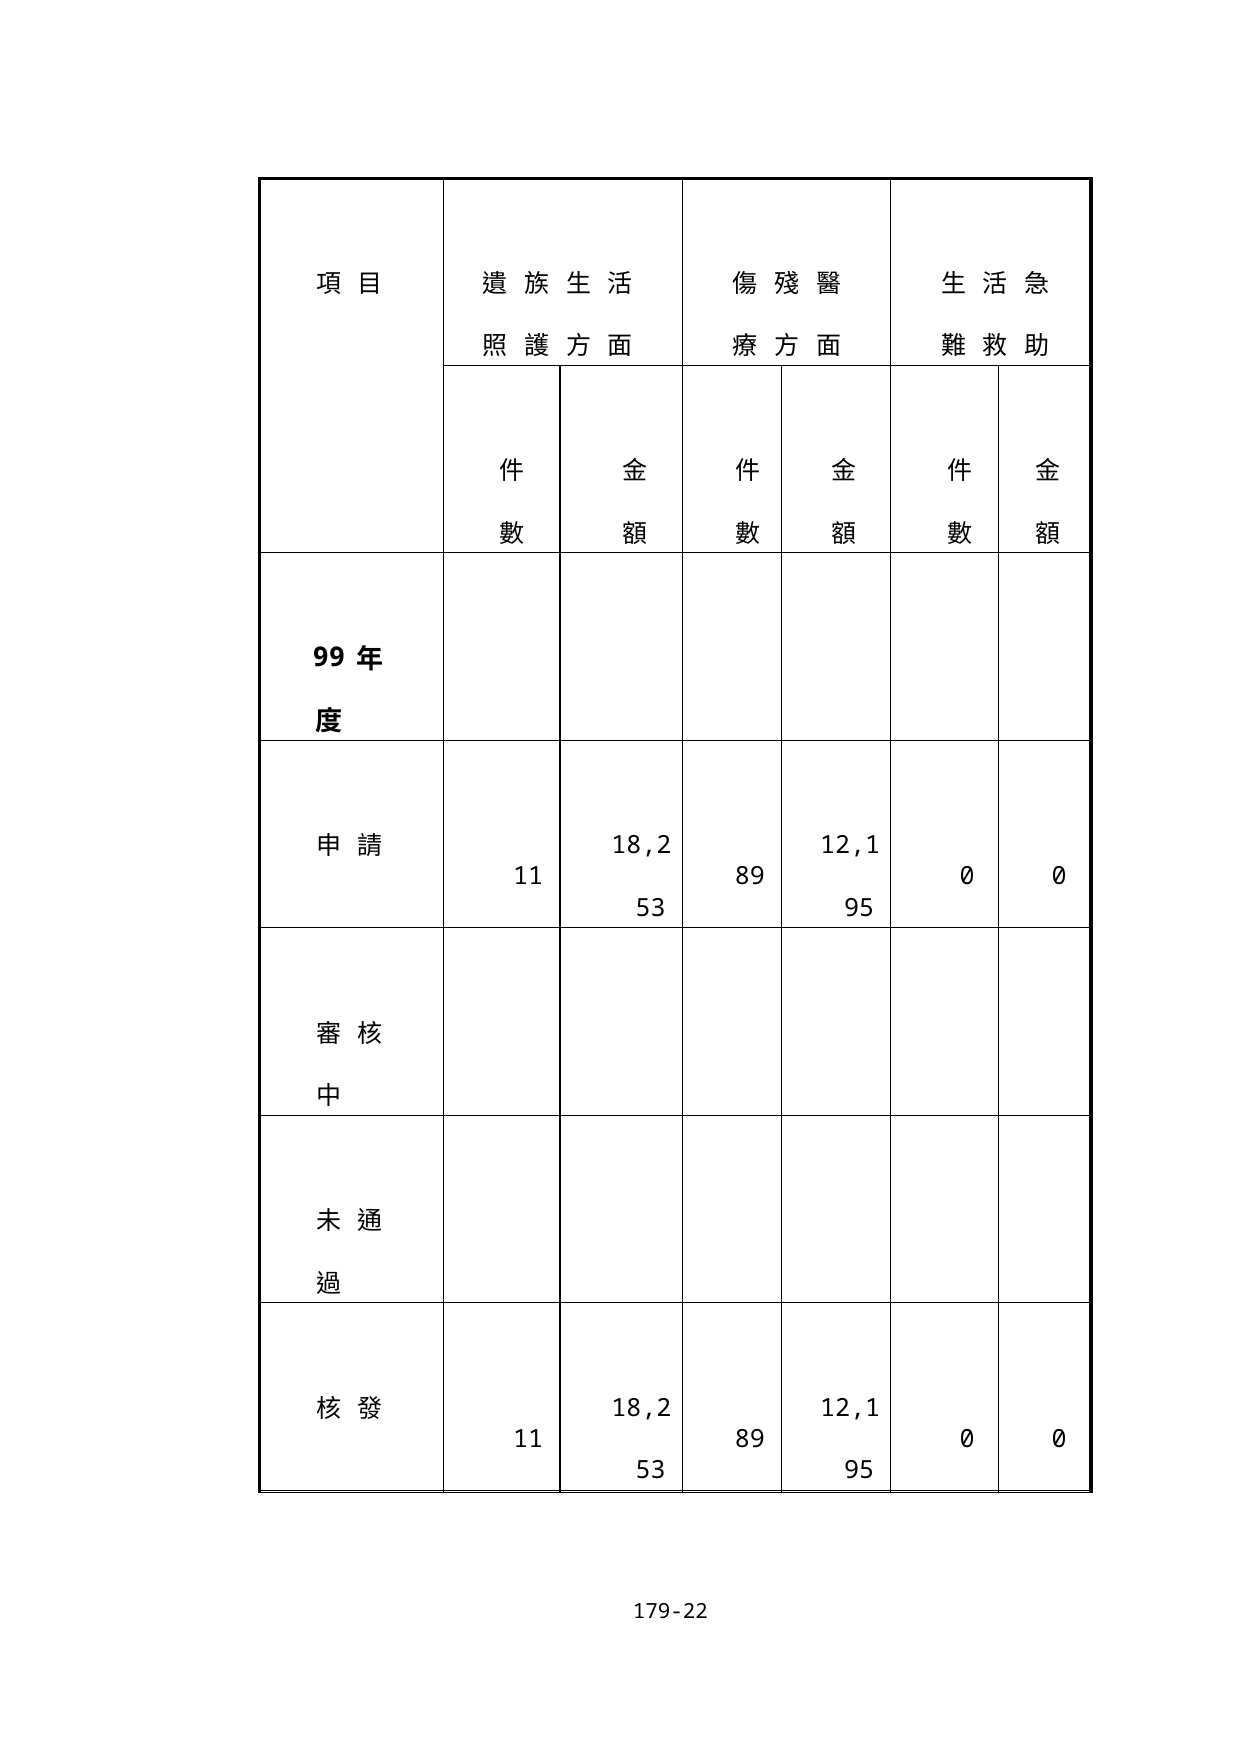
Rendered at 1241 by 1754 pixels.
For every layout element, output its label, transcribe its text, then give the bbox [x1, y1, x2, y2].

table_cell 金額 [999, 366, 1089, 552]
table_cell 12,195 [782, 1303, 890, 1490]
table_cell [561, 553, 682, 740]
table_cell 0 [999, 1303, 1089, 1490]
table_cell 金額 [782, 366, 890, 552]
table_cell 0 [999, 741, 1089, 927]
table_header 生活急難救助 [891, 180, 1089, 365]
table_cell 89 [683, 1303, 781, 1490]
table_cell [891, 928, 998, 1115]
table_cell 金額 [561, 366, 682, 552]
table_header 項目 [261, 180, 443, 552]
table_cell [683, 1116, 781, 1302]
table_cell 核發 [261, 1303, 443, 1490]
table_cell 0 [891, 1303, 998, 1490]
table_cell 18,253 [561, 1303, 682, 1490]
table_cell [444, 928, 559, 1115]
table_cell 件數 [444, 366, 559, 552]
table_header 遺族生活照護方面 [444, 180, 682, 365]
table_cell [999, 928, 1089, 1115]
table_cell 0 [891, 741, 998, 927]
table_cell [683, 553, 781, 740]
table_cell 89 [683, 741, 781, 927]
table_cell [561, 1116, 682, 1302]
table_cell 件數 [891, 366, 998, 552]
table_cell 審核中 [261, 928, 443, 1115]
table_cell [782, 1116, 890, 1302]
table_cell 申請 [261, 741, 443, 927]
table_cell [782, 928, 890, 1115]
table_cell 件數 [683, 366, 781, 552]
table_cell [444, 1116, 559, 1302]
table_cell [891, 553, 998, 740]
table_cell [683, 928, 781, 1115]
table_cell [891, 1116, 998, 1302]
table_cell [444, 553, 559, 740]
table_cell [782, 553, 890, 740]
table_cell 99年度 [261, 553, 443, 740]
table_cell [561, 928, 682, 1115]
table_cell 18,253 [561, 741, 682, 927]
table_cell [999, 553, 1089, 740]
table_cell 11 [444, 1303, 559, 1490]
table_cell 11 [444, 741, 559, 927]
table_cell [999, 1116, 1089, 1302]
table_cell 12,195 [782, 741, 890, 927]
table_header 傷殘醫療方面 [683, 180, 890, 365]
table_cell 未通過 [261, 1116, 443, 1302]
